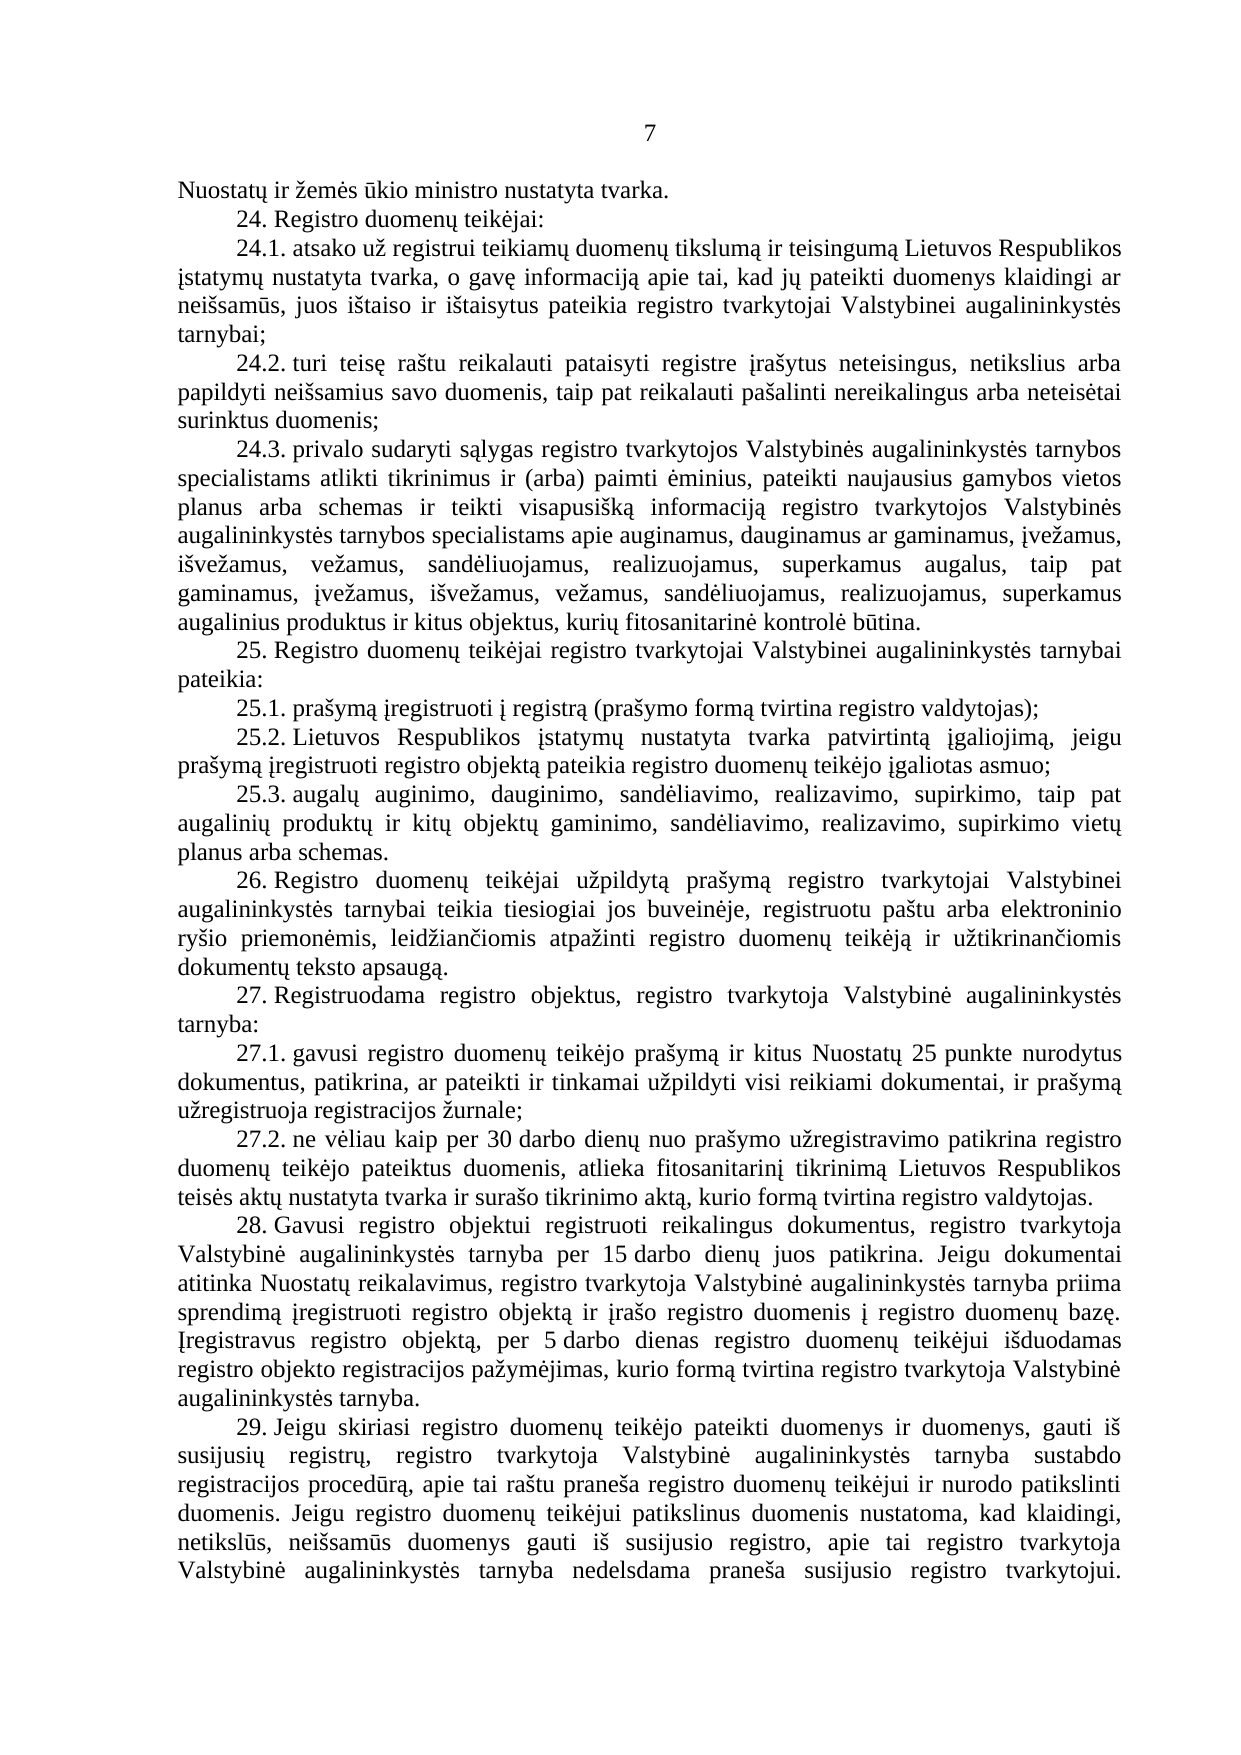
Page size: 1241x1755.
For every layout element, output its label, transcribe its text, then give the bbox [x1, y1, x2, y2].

text Nuostatų ir žemės ūkio ministro nustatyta tvarka. [177, 176, 1122, 204]
text 27. Registruodama registro objektus, registro tvarkytoja Valstybinė augalininkystės tarnyba: [177, 981, 1122, 1038]
text 24.3. privalo sudaryti sąlygas registro tvarkytojos Valstybinės augalininkystės tarnybos specialistams atlikti tikrinimus ir (arba) paimti ėminius, pateikti naujausius gamybos vietos planus arba schemas ir teikti visapusišką informaciją registro tvarkytojos Valstybinės augalininkystės tarnybos specialistams apie auginamus, dauginamus ar gaminamus, įvežamus, išvežamus, vežamus, sandėliuojamus, realizuojamus, superkamus augalus, taip pat gaminamus, įvežamus, išvežamus, vežamus, sandėliuojamus, realizuojamus, superkamus augalinius produktus ir kitus objektus, kurių fitosanitarinė kontrolė būtina. [177, 434, 1122, 636]
text 25.1. prašymą įregistruoti į registrą (prašymo formą tvirtina registro valdytojas); [177, 693, 1122, 722]
text 24.1. atsako už registrui teikiamų duomenų tikslumą ir teisingumą Lietuvos Respublikos įstatymų nustatyta tvarka, o gavę informaciją apie tai, kad jų pateikti duomenys klaidingi ar neišsamūs, juos ištaiso ir ištaisytus pateikia registro tvarkytojai Valstybinei augalininkystės tarnybai; [177, 233, 1122, 348]
text 24.2. turi teisę raštu reikalauti pataisyti registre įrašytus neteisingus, netikslius arba papildyti neišsamius savo duomenis, taip pat reikalauti pašalinti nereikalingus arba neteisėtai surinktus duomenis; [177, 348, 1122, 434]
text 27.1. gavusi registro duomenų teikėjo prašymą ir kitus Nuostatų 25 punkte nurodytus dokumentus, patikrina, ar pateikti ir tinkamai užpildyti visi reikiami dokumentai, ir prašymą užregistruoja registracijos žurnale; [177, 1038, 1122, 1124]
text 24. Registro duomenų teikėjai: [177, 204, 1122, 233]
text 25. Registro duomenų teikėjai registro tvarkytojai Valstybinei augalininkystės tarnybai pateikia: [177, 636, 1122, 693]
text 25.2. Lietuvos Respublikos įstatymų nustatyta tvarka patvirtintą įgaliojimą, jeigu prašymą įregistruoti registro objektą pateikia registro duomenų teikėjo įgaliotas asmuo; [177, 722, 1122, 779]
text 26. Registro duomenų teikėjai užpildytą prašymą registro tvarkytojai Valstybinei augalininkystės tarnybai teikia tiesiogiai jos buveinėje, registruotu paštu arba elektroninio ryšio priemonėmis, leidžiančiomis atpažinti registro duomenų teikėją ir užtikrinančiomis dokumentų teksto apsaugą. [177, 866, 1122, 981]
text 28. Gavusi registro objektui registruoti reikalingus dokumentus, registro tvarkytoja Valstybinė augalininkystės tarnyba per 15 darbo dienų juos patikrina. Jeigu dokumentai atitinka Nuostatų reikalavimus, registro tvarkytoja Valstybinė augalininkystės tarnyba priima sprendimą įregistruoti registro objektą ir įrašo registro duomenis į registro duomenų bazę. Įregistravus registro objektą, per 5 darbo dienas registro duomenų teikėjui išduodamas registro objekto registracijos pažymėjimas, kurio formą tvirtina registro tvarkytoja Valstybinė augalininkystės tarnyba. [177, 1211, 1122, 1412]
text 25.3. augalų auginimo, dauginimo, sandėliavimo, realizavimo, supirkimo, taip pat augalinių produktų ir kitų objektų gaminimo, sandėliavimo, realizavimo, supirkimo vietų planus arba schemas. [177, 779, 1122, 866]
text 27.2. ne vėliau kaip per 30 darbo dienų nuo prašymo užregistravimo patikrina registro duomenų teikėjo pateiktus duomenis, atlieka fitosanitarinį tikrinimą Lietuvos Respublikos teisės aktų nustatyta tvarka ir surašo tikrinimo aktą, kurio formą tvirtina registro valdytojas. [177, 1124, 1122, 1211]
text 29. Jeigu skiriasi registro duomenų teikėjo pateikti duomenys ir duomenys, gauti iš susijusių registrų, registro tvarkytoja Valstybinė augalininkystės tarnyba sustabdo registracijos procedūrą, apie tai raštu praneša registro duomenų teikėjui ir nurodo patikslinti duomenis. Jeigu registro duomenų teikėjui patikslinus duomenis nustatoma, kad klaidingi, netikslūs, neišsamūs duomenys gauti iš susijusio registro, apie tai registro tvarkytoja Valstybinė augalininkystės tarnyba nedelsdama praneša susijusio registro tvarkytojui. [177, 1412, 1122, 1584]
